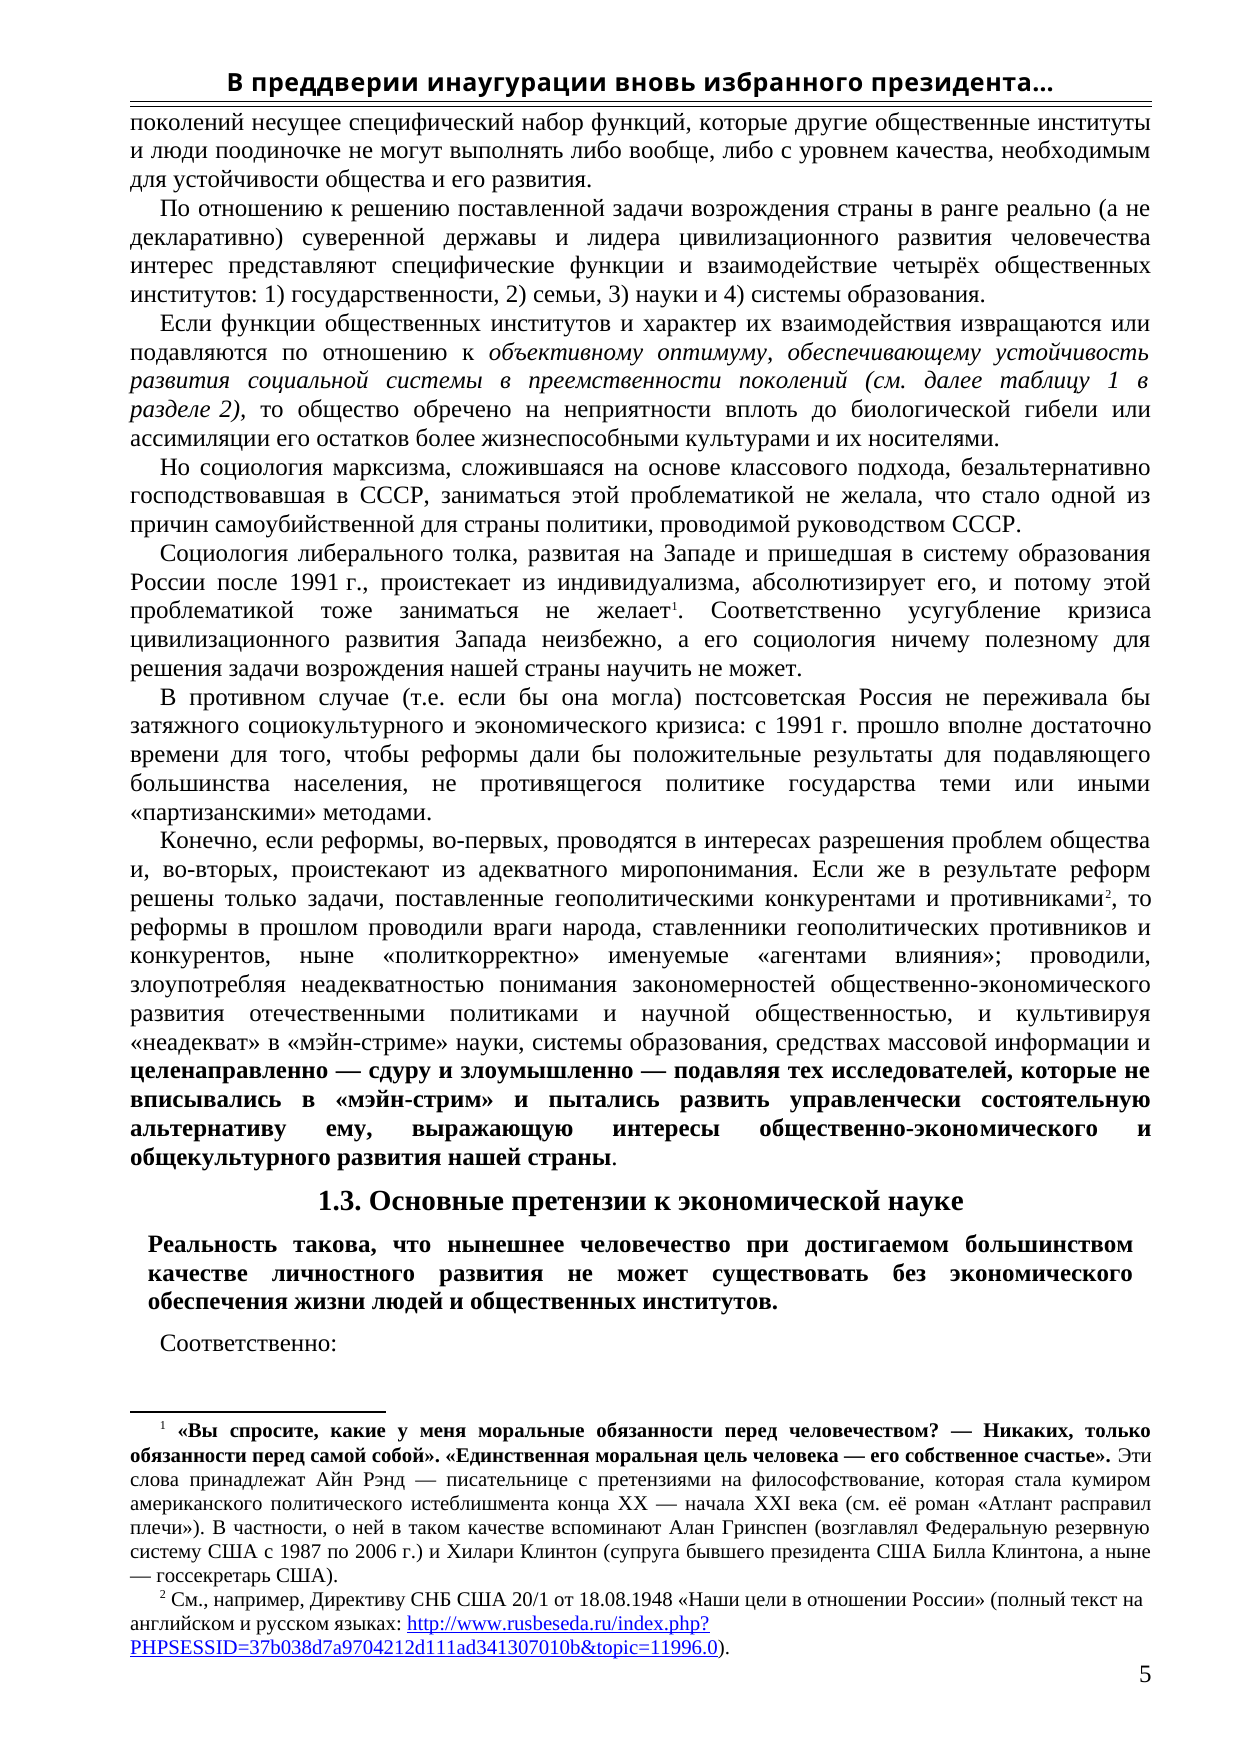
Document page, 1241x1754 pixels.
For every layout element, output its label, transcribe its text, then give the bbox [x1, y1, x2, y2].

text Конечно, если реформы, во-первых, проводятся в интересах разрешения проблем общества и, во-вторых, проистекают из адекватного миропонимания. Если же в результате реформ решены только задачи, поставленные геополитическими конкурентами и противниками, то реформы в прошлом проводили враги народа, ставленники геополитических противников и конкурентов, ныне «политкорректно» именуемые «агентами влияния»; проводили, злоупотребляя неадекватностью понимания закономерностей общественно-экономического развития отечественными политиками и научной общественностью, и культивируя «неадекват» в «мэйн-стриме» науки, системы образования, средствах массовой информации и целенаправленно — сдуру и злоумышленно — подавляя тех исследователей, которые не вписывались в «мэйн-стрим» и пытались развить управленчески состоятельную альтернативу ему, выражающую интересы общественно-эконо­мичес­кого и общекультурного развития нашей страны. [130, 825, 1152, 1170]
text См., например, Директиву СНБ США 20/1 от 18.08.1948 «Наши цели в отношении России» (полный текст на английском и русском языках: http://www.rusbeseda.ru/index.php?PHPSESSID=37b038d7a9704212d111ad341307010b&topic=11996.0). [130, 1587, 1152, 1659]
text По отношению к решению поставленной задачи возрождения страны в ранге реально (а не декларативно) суверенной державы и лидера цивилизационного развития человечества интерес представляют специфические функции и взаимодействие четырёх общественных институтов: 1) государственности, 2) семьи, 3) науки и 4) системы образования. [130, 193, 1152, 308]
text Соответственно: [130, 1328, 1152, 1356]
subtitle 1.3. Основные претензии к экономической науке [130, 1183, 1152, 1216]
text Социология либерального толка, развитая на Западе и пришедшая в систему образования России после 1991 г., проистекает из индивидуализма, абсолютизирует его, и потому этой проблематикой тоже заниматься не желает. Соответственно усугубление кризиса цивилизационного развития Запада неизбежно, а его социология ничему полезному для решения задачи возрождения нашей страны научить не может. [130, 538, 1152, 682]
text В противном случае (т.е. если бы она могла) постсоветская Россия не переживала бы затяжного социокультурного и экономического кризиса: с 1991 г. прошло вполне достаточно времени для того, чтобы реформы дали бы положительные результаты для подавляющего большинства населения, не противящегося политике государства теми или иными «партизанскими» методами. [130, 682, 1152, 825]
text поколений несущее специфический набор функций, которые другие общественные институты и люди поодиночке не могут выполнять либо вообще, либо с уровнем качества, необходимым для устойчивости общества и его развития. [130, 107, 1152, 193]
text Если функции общественных институтов и характер их взаимодействия извращаются или подавляются по отношению к объективному оптимуму, обеспечивающему устойчивость развития социальной системы в преемственности поколений (см. далее таблицу 1 в разделе 2)аздел рарррр, то общество обречено на неприятности вплоть до биологической гибели или ассимиляции его остатков более жизнеспособными культурами и их носителями. [130, 308, 1152, 452]
text «Вы спросите, какие у меня моральные обязанности перед человечеством? — Никаких, только обязанности перед самой собой». «Единственная моральная цель человека — его собственное счастье». Эти слова принадлежат Айн Рэнд — писательнице с претензиями на философствование, которая стала кумиром американского политического истеблишмента конца ХХ — начала XXI века (см. её роман «Атлант расправил плечи»). В частности, о ней в таком качестве вспоминают Алан Гринспен (возглавлял Федеральную резервную систему США с 1987 по 2006 г.) и Хилари Клинтон (супруга бывшего президента США Билла Клинтона, а ныне — госсекретарь США). [130, 1418, 1152, 1587]
text Но социология марксизма, сложившаяся на основе классового подхода, безальтернативно господствовавшая в СССР, заниматься этой проблематикой не желала, что стало одной из причин самоубийственной для страны политики, проводимой руководством СССР. [130, 452, 1152, 538]
text Реальность такова, что нынешнее человечество при достигаемом большинством качестве личностного развития не может существовать без экономического обеспечения жизни людей и общественных институтов. [148, 1229, 1134, 1315]
